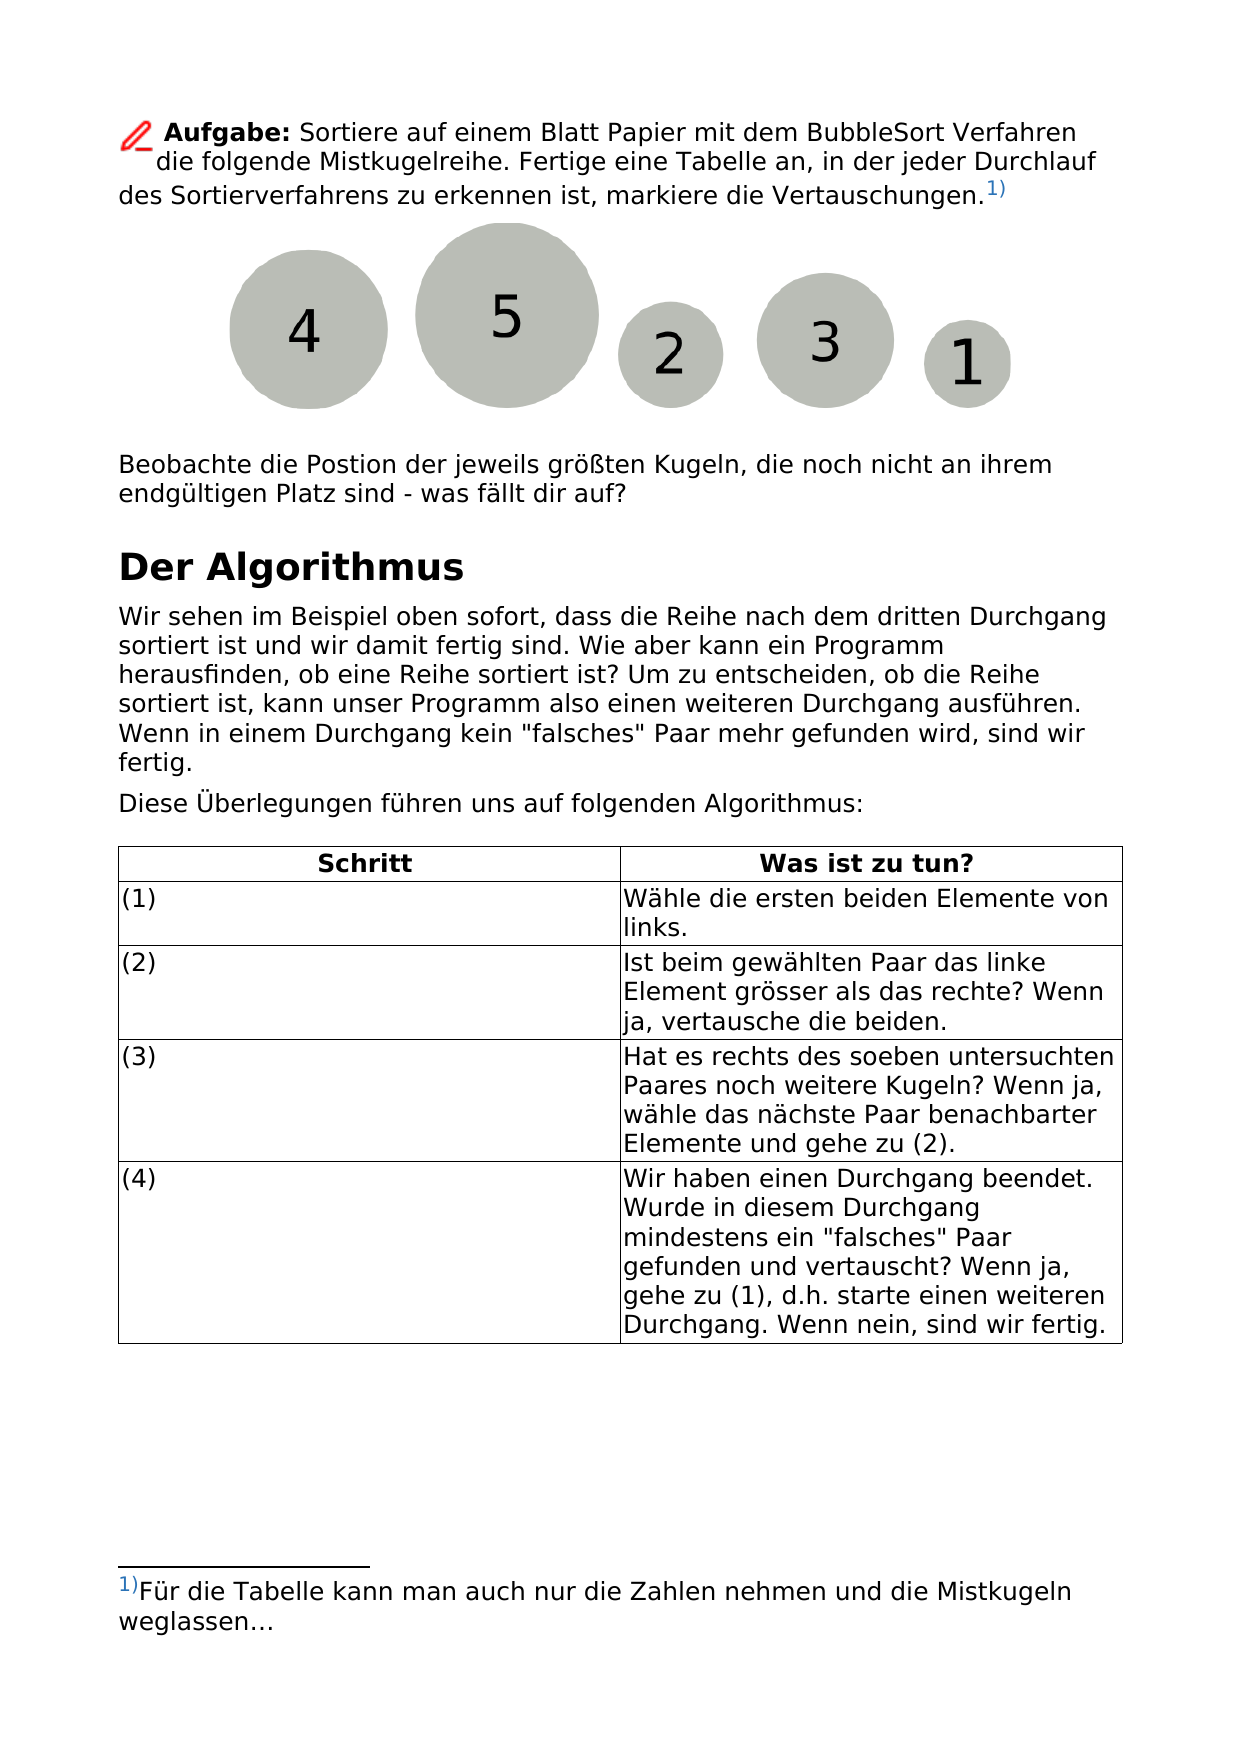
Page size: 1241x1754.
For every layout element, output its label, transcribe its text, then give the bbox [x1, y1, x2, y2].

text Aufgabe: Sortiere auf einem Blatt Papier mit dem BubbleSort Verfahren die folgende Mistkugelreihe. Fertige eine Tabelle an, in der jeder Durchlauf des Sortierverfahrens zu erkennen ist, markiere die Vertauschungen. [118, 118, 1122, 211]
table_cell (2) [119, 946, 620, 1039]
text Wir sehen im Beispiel oben sofort, dass die Reihe nach dem dritten Durchgang sortiert ist und wir damit fertig sind. Wie aber kann ein Programm herausfinden, ob eine Reihe sortiert ist? Um zu entscheiden, ob die Reihe sortiert ist, kann unser Programm also einen weiteren Durchgang ausführen. Wenn in einem Durchgang kein "falsches" Paar mehr gefunden wird, sind wir fertig. [118, 602, 1122, 777]
text Für die Tabelle kann man auch nur die Zahlen nehmen und die Mistkugeln weglassen… [118, 1573, 1122, 1636]
table_cell Wähle die ersten beiden Elemente von links. [621, 882, 1122, 945]
table_cell Wir haben einen Durchgang beendet. Wurde in diesem Durchgang mindestens ein "falsches" Paar gefunden und vertauscht? Wenn ja, gehe zu (1), d.h. starte einen weiteren Durchgang. Wenn nein, sind wir fertig. [621, 1162, 1122, 1342]
subtitle Der Algorithmus [118, 546, 1122, 589]
table_header Was ist zu tun? [621, 847, 1122, 881]
picture [229, 223, 1011, 409]
table_cell Hat es rechts des soeben untersuchten Paares noch weitere Kugeln? Wenn ja, wähle das nächste Paar benachbarter Elemente und gehe zu (2). [621, 1040, 1122, 1161]
table_cell (1) [119, 882, 620, 945]
text Beobachte die Postion der jeweils größten Kugeln, die noch nicht an ihrem endgültigen Platz sind - was fällt dir auf? [118, 450, 1122, 508]
table_cell (3) [119, 1040, 620, 1161]
picture [118, 118, 156, 156]
table_cell (4) [119, 1162, 620, 1342]
text Diese Überlegungen führen uns auf folgenden Algorithmus: [118, 789, 1122, 819]
table_header Schritt [119, 847, 620, 881]
table_cell Ist beim gewählten Paar das linke Element grösser als das rechte? Wenn ja, vertausche die beiden. [621, 946, 1122, 1039]
